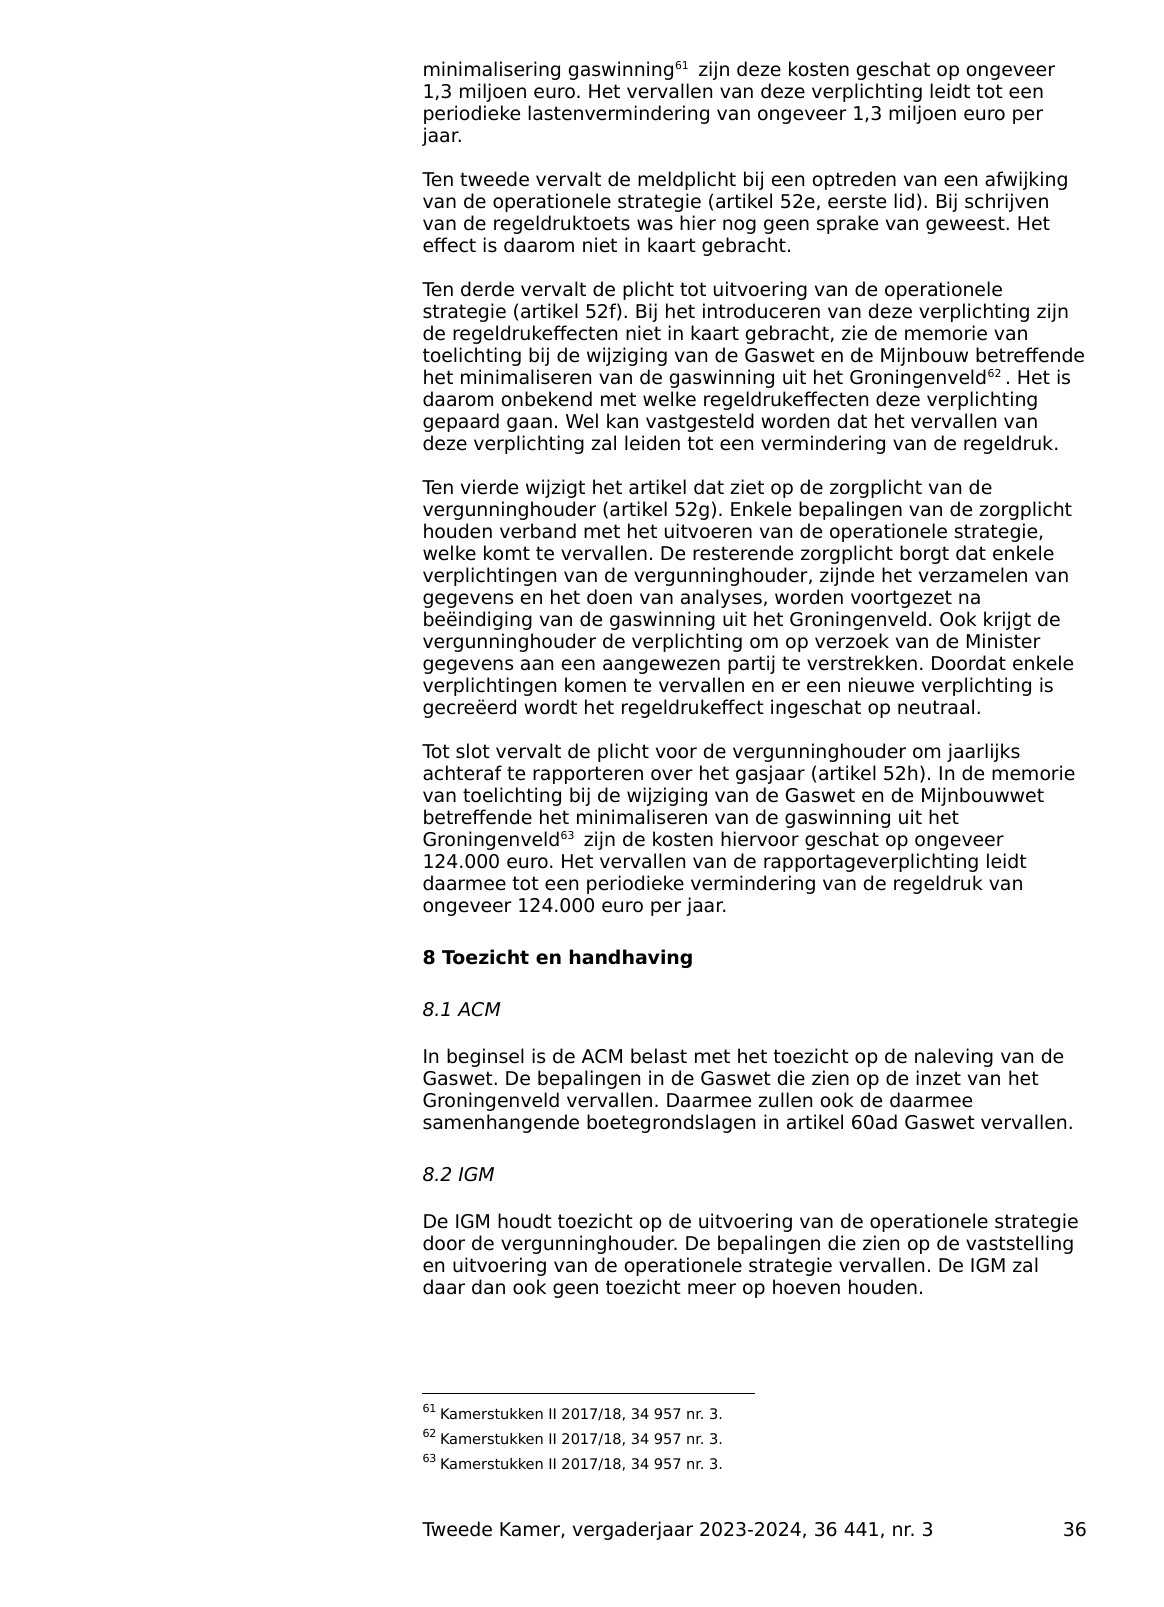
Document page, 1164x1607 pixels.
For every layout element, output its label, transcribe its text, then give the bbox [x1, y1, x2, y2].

text De IGM houdt toezicht op de uitvoering van de operationele strategie door de vergunninghouder. De bepalingen die zien op de vaststelling en uitvoering van de operationele strategie vervallen. De IGM zal daar dan ook geen toezicht meer op hoeven houden. [422, 1211, 1087, 1299]
subtitle 8 Toezicht en handhaving [422, 947, 1087, 969]
text Ten derde vervalt de plicht tot uitvoering van de operationele strategie (artikel 52f). Bij het introduceren van deze verplichting zijn de regeldrukeffecten niet in kaart gebracht, zie de memorie van toelichting bij de wijziging van de Gaswet en de Mijnbouw betreffende het minimaliseren van de gaswinning uit het Groningenveld. Het is daarom onbekend met welke regeldrukeffecten deze verplichting gepaard gaan. Wel kan vastgesteld worden dat het vervallen van deze verplichting zal leiden tot een vermindering van de regeldruk. [422, 279, 1087, 455]
text In beginsel is de ACM belast met het toezicht op de naleving van de Gaswet. De bepalingen in de Gaswet die zien op de inzet van het Groningenveld vervallen. Daarmee zullen ook de daarmee samenhangende boetegrondslagen in artikel 60ad Gaswet vervallen. [422, 1046, 1087, 1134]
text Tot slot vervalt de plicht voor de vergunninghouder om jaarlijks achteraf te rapporteren over het gasjaar (artikel 52h). In de memorie van toelichting bij de wijziging van de Gaswet en de Mijnbouwwet betreffende het minimaliseren van de gaswinning uit het Groningenveld zijn de kosten hiervoor geschat op ongeveer 124.000 euro. Het vervallen van de rapportageverplichting leidt daarmee tot een periodieke vermindering van de regeldruk van ongeveer 124.000 euro per jaar. [422, 741, 1087, 917]
text Kamerstukken II 2017/18, 34 957 nr. 3. [422, 1402, 1087, 1424]
text Kamerstukken II 2017/18, 34 957 nr. 3. [422, 1427, 1087, 1449]
subtitle 8.1 ACM [422, 999, 1087, 1021]
text minimalisering gaswinning zijn deze kosten geschat op ongeveer 1,3 miljoen euro. Het vervallen van deze verplichting leidt tot een periodieke lastenvermindering van ongeveer 1,3 miljoen euro per jaar. [422, 59, 1087, 147]
text Ten vierde wijzigt het artikel dat ziet op de zorgplicht van de vergunninghouder (artikel 52g). Enkele bepalingen van de zorgplicht houden verband met het uitvoeren van de operationele strategie, welke komt te vervallen. De resterende zorgplicht borgt dat enkele verplichtingen van de vergunninghouder, zijnde het verzamelen van gegevens en het doen van analyses, worden voortgezet na beëindiging van de gaswinning uit het Groningenveld. Ook krijgt de vergunninghouder de verplichting om op verzoek van de Minister gegevens aan een aangewezen partij te verstrekken. Doordat enkele verplichtingen komen te vervallen en er een nieuwe verplichting is gecreëerd wordt het regeldrukeffect ingeschat op neutraal. [422, 477, 1087, 719]
text Ten tweede vervalt de meldplicht bij een optreden van een afwijking van de operationele strategie (artikel 52e, eerste lid). Bij schrijven van de regeldruktoets was hier nog geen sprake van geweest. Het effect is daarom niet in kaart gebracht. [422, 169, 1087, 257]
text Kamerstukken II 2017/18, 34 957 nr. 3. [422, 1452, 1087, 1474]
subtitle 8.2 IGM [422, 1164, 1087, 1186]
